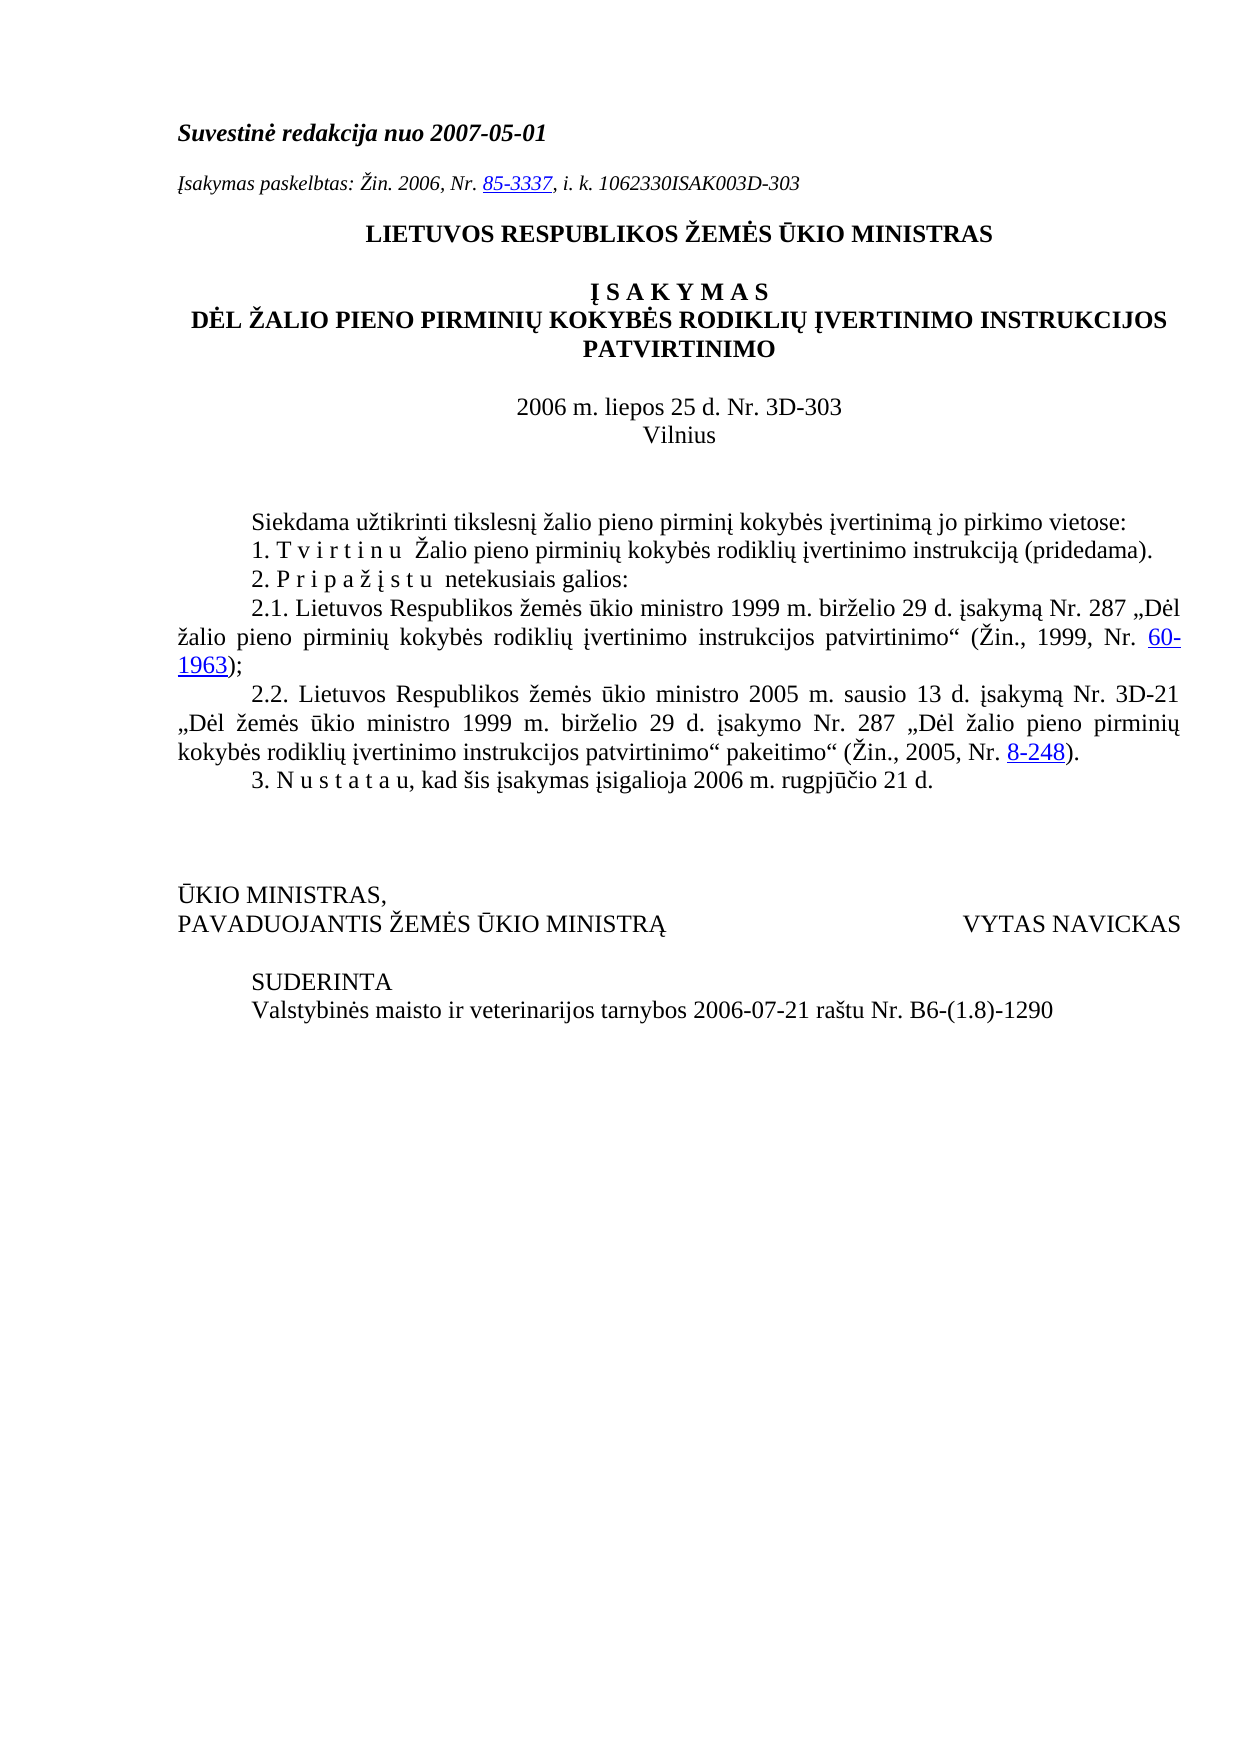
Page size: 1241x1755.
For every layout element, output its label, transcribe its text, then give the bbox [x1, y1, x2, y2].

text 1. Tvirtinu Žalio pieno pirminių kokybės rodiklių įvertinimo instrukciją (pridedama). [177, 535, 1181, 564]
text ŪKIO MINISTRAS, [177, 880, 1181, 909]
text Suvestinė redakcija nuo 2007-05-01 [177, 118, 1181, 147]
text DĖL ŽALIO PIENO PIRMINIŲ KOKYBĖS RODIKLIŲ ĮVERTINIMO INSTRUKCIJOS PATVIRTINIMO [177, 305, 1181, 363]
text SUDERINTA [177, 967, 1181, 995]
text Valstybinės maisto ir veterinarijos tarnybos 2006-07-21 raštu Nr. B6-(1.8)-1290 [177, 995, 1181, 1024]
text 2.2. Lietuvos Respublikos žemės ūkio ministro 2005 m. sausio 13 d. įsakymą Nr. 3D-21 „Dėl žemės ūkio ministro 1999 m. birželio 29 d. įsakymo Nr. 287 „Dėl žalio pieno pirminių kokybės rodiklių įvertinimo instrukcijos patvirtinimo“ pakeitimo“ (Žin., 2005, Nr. 8-248). [177, 679, 1181, 765]
text 3. Nustatau, kad šis įsakymas įsigalioja 2006 m. rugpjūčio 21 d. [177, 765, 1181, 794]
text Į S A K Y M A S [177, 277, 1181, 305]
text 2006 m. liepos 25 d. Nr. 3D-303 [177, 392, 1181, 420]
text LIETUVOS RESPUBLIKOS ŽEMĖS ŪKIO MINISTRAS [177, 219, 1181, 248]
text PAVADUOJANTIS ŽEMĖS ŪKIO MINISTRĄ VYTAS NAVICKAS [177, 909, 1181, 938]
text Įsakymas paskelbtas: Žin. 2006, Nr. 85-3337, i. k. 1062330ISAK003D-303 [177, 171, 1181, 195]
text Vilnius [177, 420, 1181, 449]
text Siekdama užtikrinti tikslesnį žalio pieno pirminį kokybės įvertinimą jo pirkimo vietose: [177, 507, 1181, 535]
text 2. Pripažįstu netekusiais galios: [177, 564, 1181, 593]
text 2.1. Lietuvos Respublikos žemės ūkio ministro 1999 m. birželio 29 d. įsakymą Nr. 287 „Dėl žalio pieno pirminių kokybės rodiklių įvertinimo instrukcijos patvirtinimo“ (Žin., 1999, Nr. 60-1963); [177, 593, 1181, 679]
